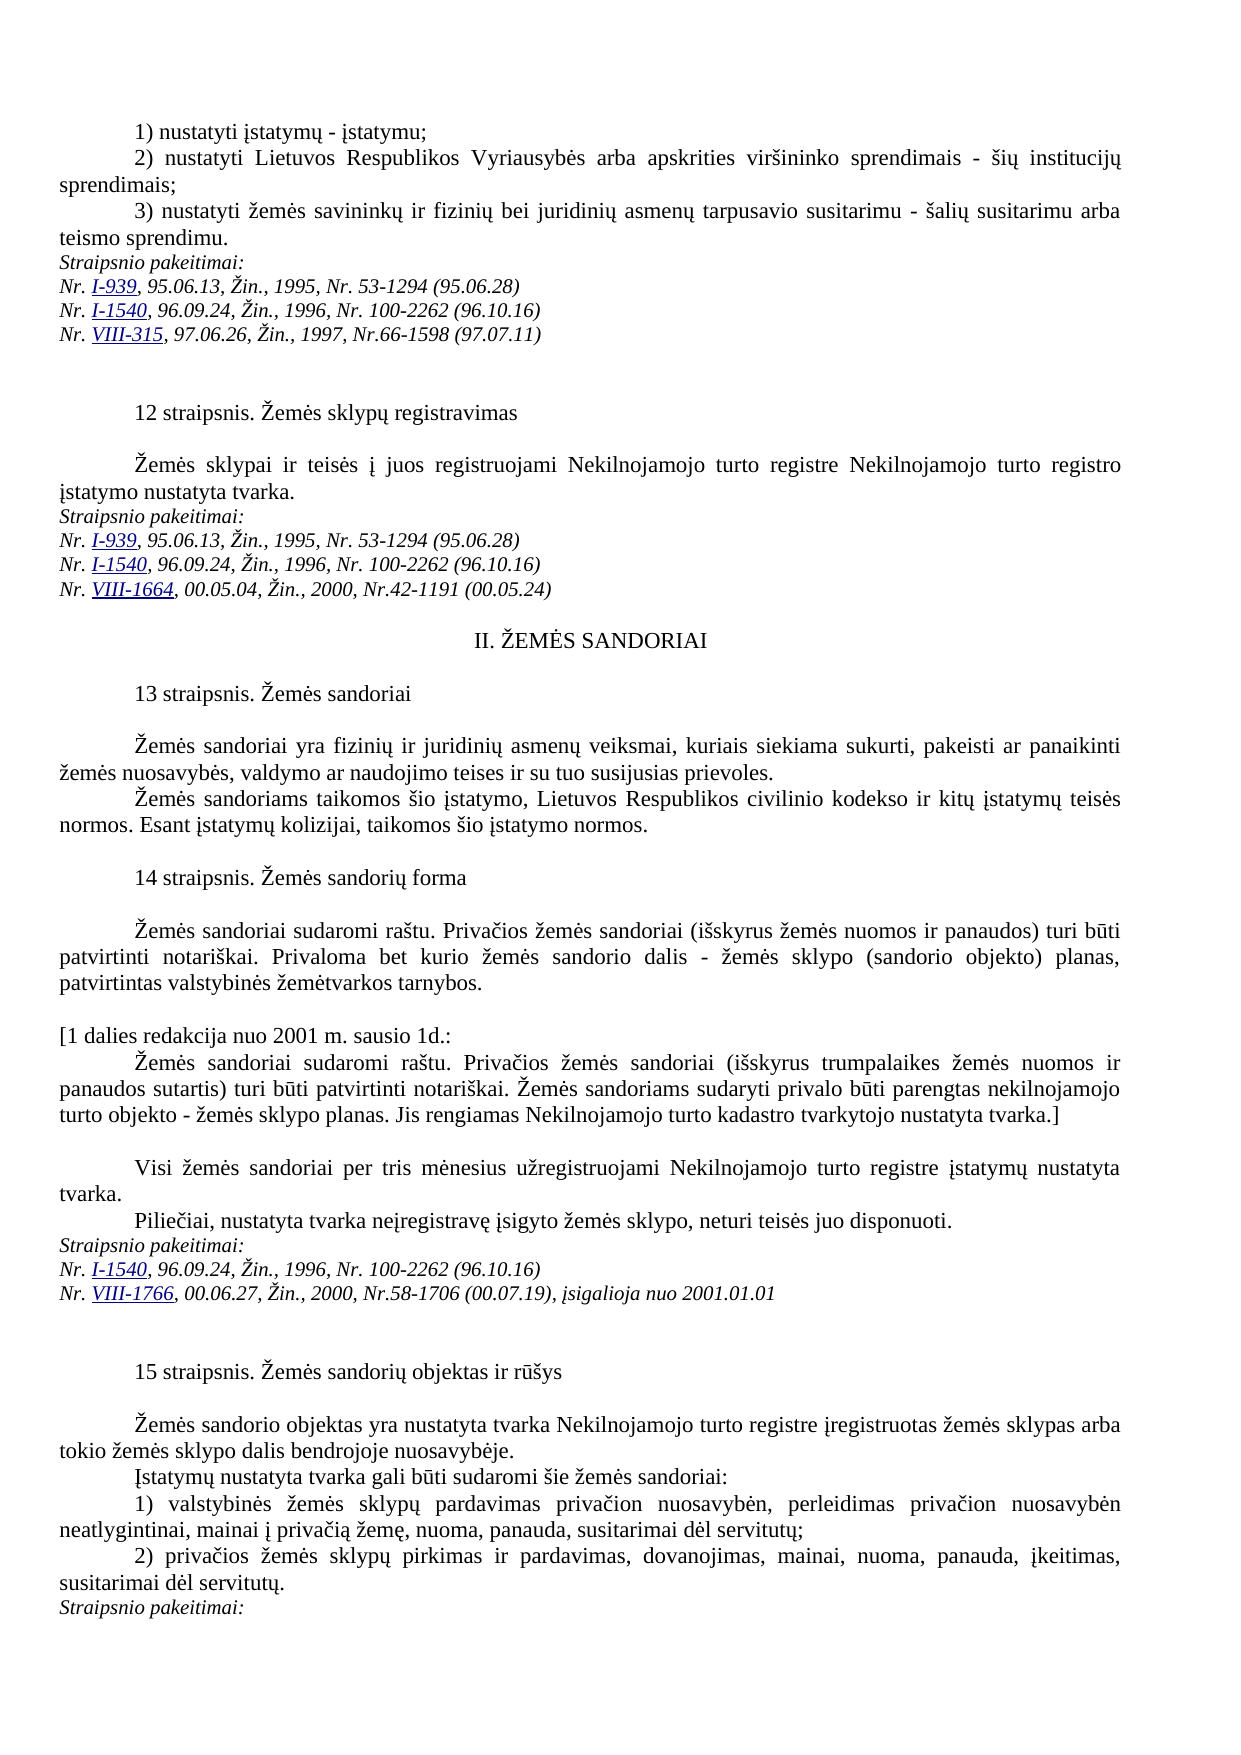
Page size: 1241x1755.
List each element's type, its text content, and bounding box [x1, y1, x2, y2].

text Nr. I-1540, 96.09.24, Žin., 1996, Nr. 100-2262 (96.10.16) [59, 552, 1122, 576]
text Straipsnio pakeitimai: [59, 504, 1122, 528]
text 14 straipsnis. Žemės sandorių forma [59, 864, 1122, 890]
text Žemės sandoriai sudaromi raštu. Privačios žemės sandoriai (išskyrus žemės nuomos ir panaudos) turi būti patvirtinti notariškai. Privaloma bet kurio žemės sandorio dalis - žemės sklypo (sandorio objekto) planas, patvirtintas valstybinės žemėtvarkos tarnybos. [59, 917, 1122, 996]
text Nr. I-1540, 96.09.24, Žin., 1996, Nr. 100-2262 (96.10.16) [59, 1257, 1122, 1281]
text 15 straipsnis. Žemės sandorių objektas ir rūšys [59, 1358, 1122, 1384]
text Nr. I-939, 95.06.13, Žin., 1995, Nr. 53-1294 (95.06.28) [59, 528, 1122, 552]
text II. ŽEMĖS SANDORIAI [59, 627, 1122, 653]
text Įstatymų nustatyta tvarka gali būti sudaromi šie žemės sandoriai: [59, 1463, 1122, 1490]
text Nr. I-939, 95.06.13, Žin., 1995, Nr. 53-1294 (95.06.28) [59, 274, 1122, 298]
text Žemės sandorio objektas yra nustatyta tvarka Nekilnojamojo turto registre įregistruotas žemės sklypas arba tokio žemės sklypo dalis bendrojoje nuosavybėje. [59, 1411, 1122, 1463]
text 1) valstybinės žemės sklypų pardavimas privačion nuosavybėn, perleidimas privačion nuosavybėn neatlygintinai, mainai į privačią žemę, nuoma, panauda, susitarimai dėl servitutų; [59, 1490, 1122, 1542]
text 1) nustatyti įstatymų - įstatymu; [59, 118, 1122, 144]
text 12 straipsnis. Žemės sklypų registravimas [59, 399, 1122, 425]
text Žemės sklypai ir teisės į juos registruojami Nekilnojamojo turto registre Nekilnojamojo turto registro įstatymo nustatyta tvarka. [59, 452, 1122, 504]
text Žemės sandoriai yra fizinių ir juridinių asmenų veiksmai, kuriais siekiama sukurti, pakeisti ar panaikinti žemės nuosavybės, valdymo ar naudojimo teises ir su tuo susijusias prievoles. [59, 732, 1122, 785]
text Straipsnio pakeitimai: [59, 1233, 1122, 1257]
text Nr. I-1540, 96.09.24, Žin., 1996, Nr. 100-2262 (96.10.16) [59, 298, 1122, 322]
text Straipsnio pakeitimai: [59, 250, 1122, 274]
text Straipsnio pakeitimai: [59, 1595, 1122, 1619]
text 13 straipsnis. Žemės sandoriai [59, 679, 1122, 706]
text Nr. VIII-1766, 00.06.27, Žin., 2000, Nr.58-1706 (00.07.19), įsigalioja nuo 2001.01.01 [59, 1281, 1122, 1305]
text Žemės sandoriams taikomos šio įstatymo, Lietuvos Respublikos civilinio kodekso ir kitų įstatymų teisės normos. Esant įstatymų kolizijai, taikomos šio įstatymo normos. [59, 785, 1122, 838]
text Visi žemės sandoriai per tris mėnesius užregistruojami Nekilnojamojo turto registre įstatymų nustatyta tvarka. [59, 1154, 1122, 1207]
text Žemės sandoriai sudaromi raštu. Privačios žemės sandoriai (išskyrus trumpalaikes žemės nuomos ir panaudos sutartis) turi būti patvirtinti notariškai. Žemės sandoriams sudaryti privalo būti parengtas nekilnojamojo turto objekto - žemės sklypo planas. Jis rengiamas Nekilnojamojo turto kadastro tvarkytojo nustatyta tvarka.] [59, 1048, 1122, 1128]
text 2) nustatyti Lietuvos Respublikos Vyriausybės arba apskrities viršininko sprendimais - šių institucijų sprendimais; [59, 144, 1122, 197]
text 3) nustatyti žemės savininkų ir fizinių bei juridinių asmenų tarpusavio susitarimu - šalių susitarimu arba teismo sprendimu. [59, 197, 1122, 250]
text 2) privačios žemės sklypų pirkimas ir pardavimas, dovanojimas, mainai, nuoma, panauda, įkeitimas, susitarimai dėl servitutų. [59, 1542, 1122, 1595]
text [1 dalies redakcija nuo 2001 m. sausio 1d.: [59, 1022, 1122, 1048]
text Nr. VIII-315, 97.06.26, Žin., 1997, Nr.66-1598 (97.07.11) [59, 322, 1122, 346]
text Piliečiai, nustatyta tvarka neįregistravę įsigyto žemės sklypo, neturi teisės juo disponuoti. [59, 1207, 1122, 1233]
text Nr. VIII-1664, 00.05.04, Žin., 2000, Nr.42-1191 (00.05.24) [59, 576, 1122, 601]
